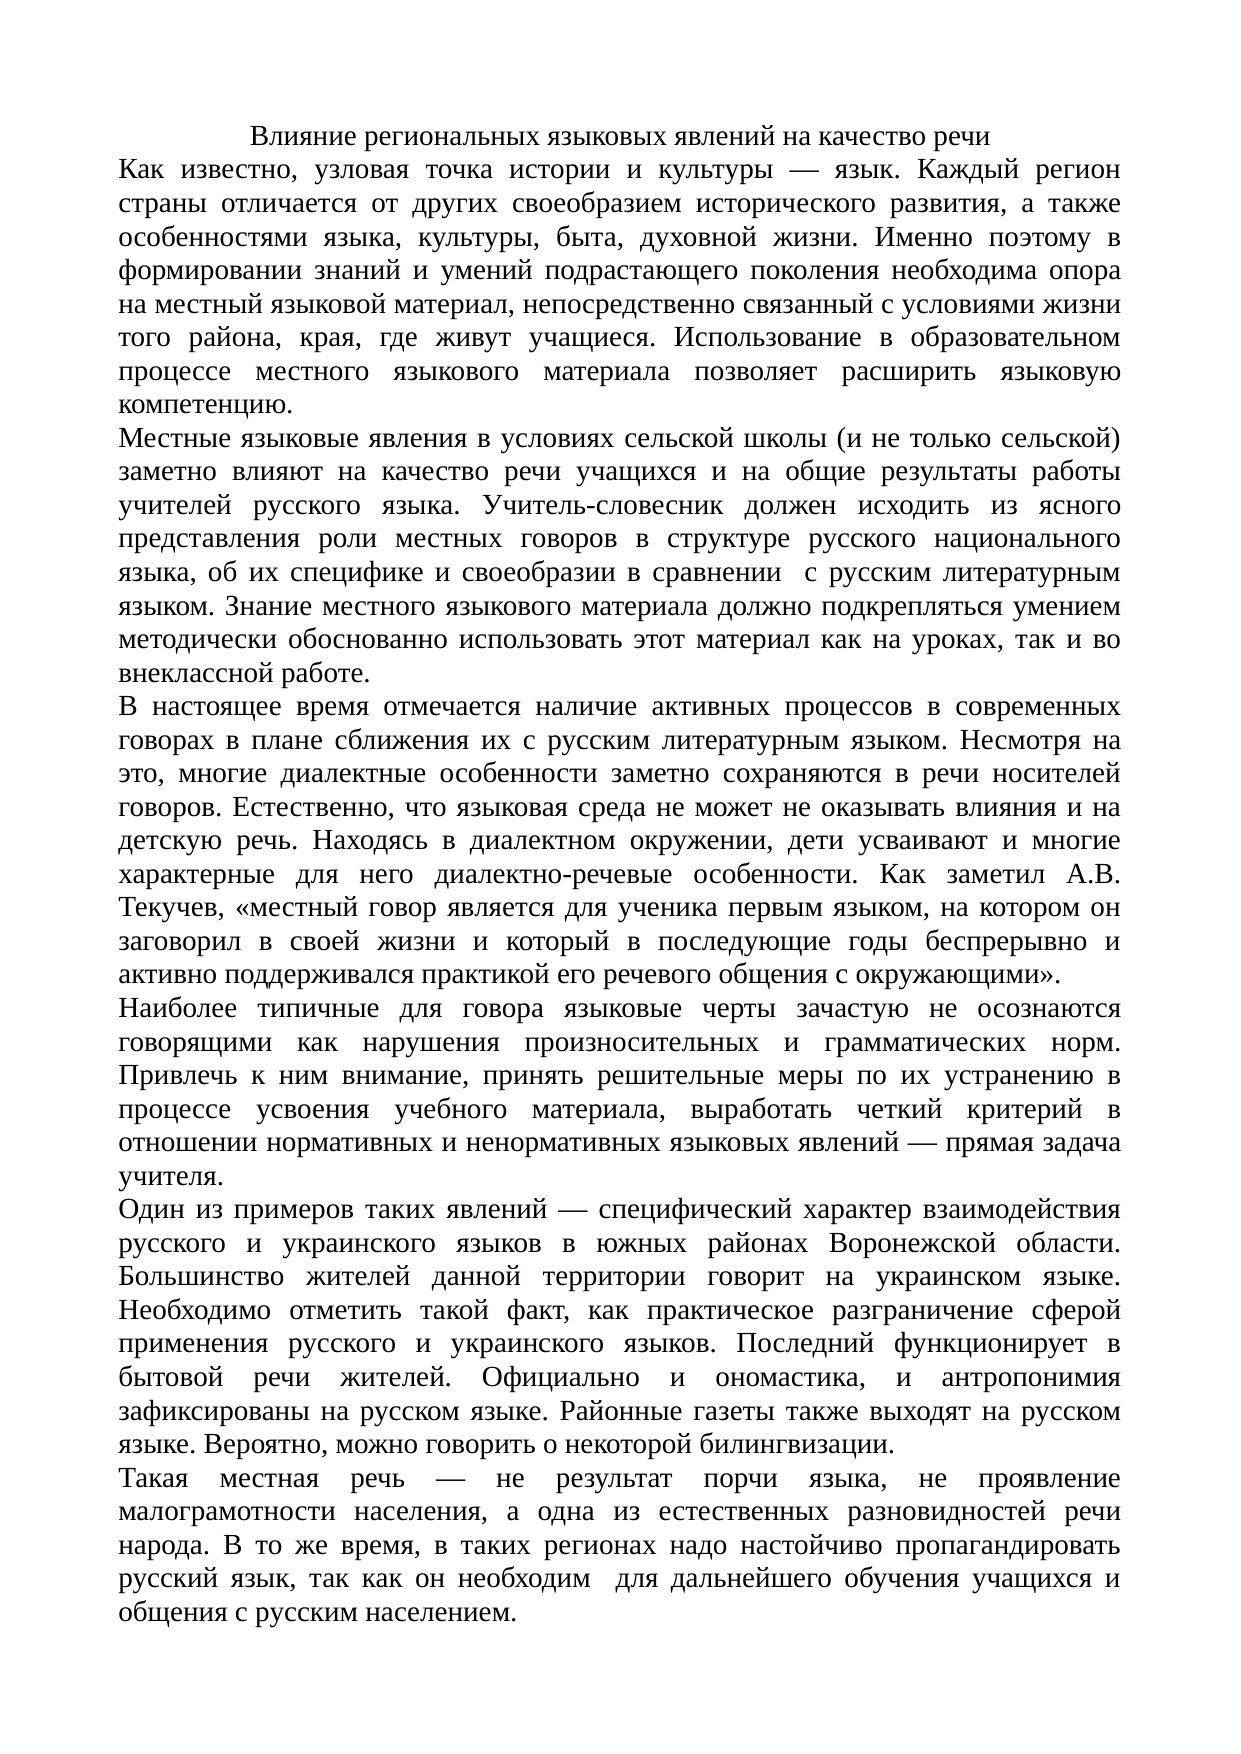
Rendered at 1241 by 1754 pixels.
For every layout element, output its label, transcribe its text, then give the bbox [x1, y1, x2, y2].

text Такая местная речь — не результат порчи языка, не проявление малограмотности населения, а одна из естественных разновидностей речи народа. В то же время, в таких регионах надо настойчиво пропагандировать русский язык, так как он необходим для дальнейшего обучения учащихся и общения с русским населением. [118, 1460, 1122, 1627]
text Наиболее типичные для говора языковые черты зачастую не осознаются говорящими как нарушения произносительных и грамматических норм. Привлечь к ним внимание, принять решительные меры по их устранению в процессе усвоения учебного материала, выработать четкий критерий в отношении нормативных и ненормативных языковых явлений — прямая задача учителя. [118, 990, 1122, 1191]
text В настоящее время отмечается наличие активных процессов в современных говорах в плане сближения их с русским литературным языком. Несмотря на это, многие диалектные особенности заметно сохраняются в речи носителей говоров. Естественно, что языковая среда не может не оказывать влияния и на детскую речь. Находясь в диалектном окружении, дети усваивают и многие характерные для него диалектно-речевые особенности. Как заметил А.В. Текучев, «местный говор является для ученика первым языком, на котором он заговорил в своей жизни и который в последующие годы беспрерывно и активно поддерживался практикой его речевого общения с окружающими». [118, 688, 1122, 990]
text Влияние региональных языковых явлений на качество речи [118, 118, 1122, 152]
text Местные языковые явления в условиях сельской школы (и не только сельской) заметно влияют на качество речи учащихся и на общие результаты работы учителей русского языка. Учитель-словесник должен исходить из ясного представления роли местных говоров в структуре русского национального языка, об их специфике и своеобразии в сравнении с русским литературным языком. Знание местного языкового материала должно подкрепляться умением методически обоснованно использовать этот материал как на уроках, так и во внеклассной работе. [118, 420, 1122, 688]
text Как известно, узловая точка истории и культуры — язык. Каждый регион страны отличается от других своеобразием исторического развития, а также особенностями языка, культуры, быта, духовной жизни. Именно поэтому в формировании знаний и умений подрастающего поколения необходима опора на местный языковой материал, непосредственно связанный с условиями жизни того района, края, где живут учащиеся. Использование в образовательном процессе местного языкового материала позволяет расширить языковую компетенцию. [118, 152, 1122, 420]
text Один из примеров таких явлений — специфический характер взаимодействия русского и украинского языков в южных районах Воронежской области. Большинство жителей данной территории говорит на украинском языке. Необходимо отметить такой факт, как практическое разграничение сферой применения русского и украинского языков. Последний функционирует в бытовой речи жителей. Официально и ономастика, и антропонимия зафиксированы на русском языке. Районные газеты также выходят на русском языке. Вероятно, можно говорить о некоторой билингвизации. [118, 1191, 1122, 1460]
